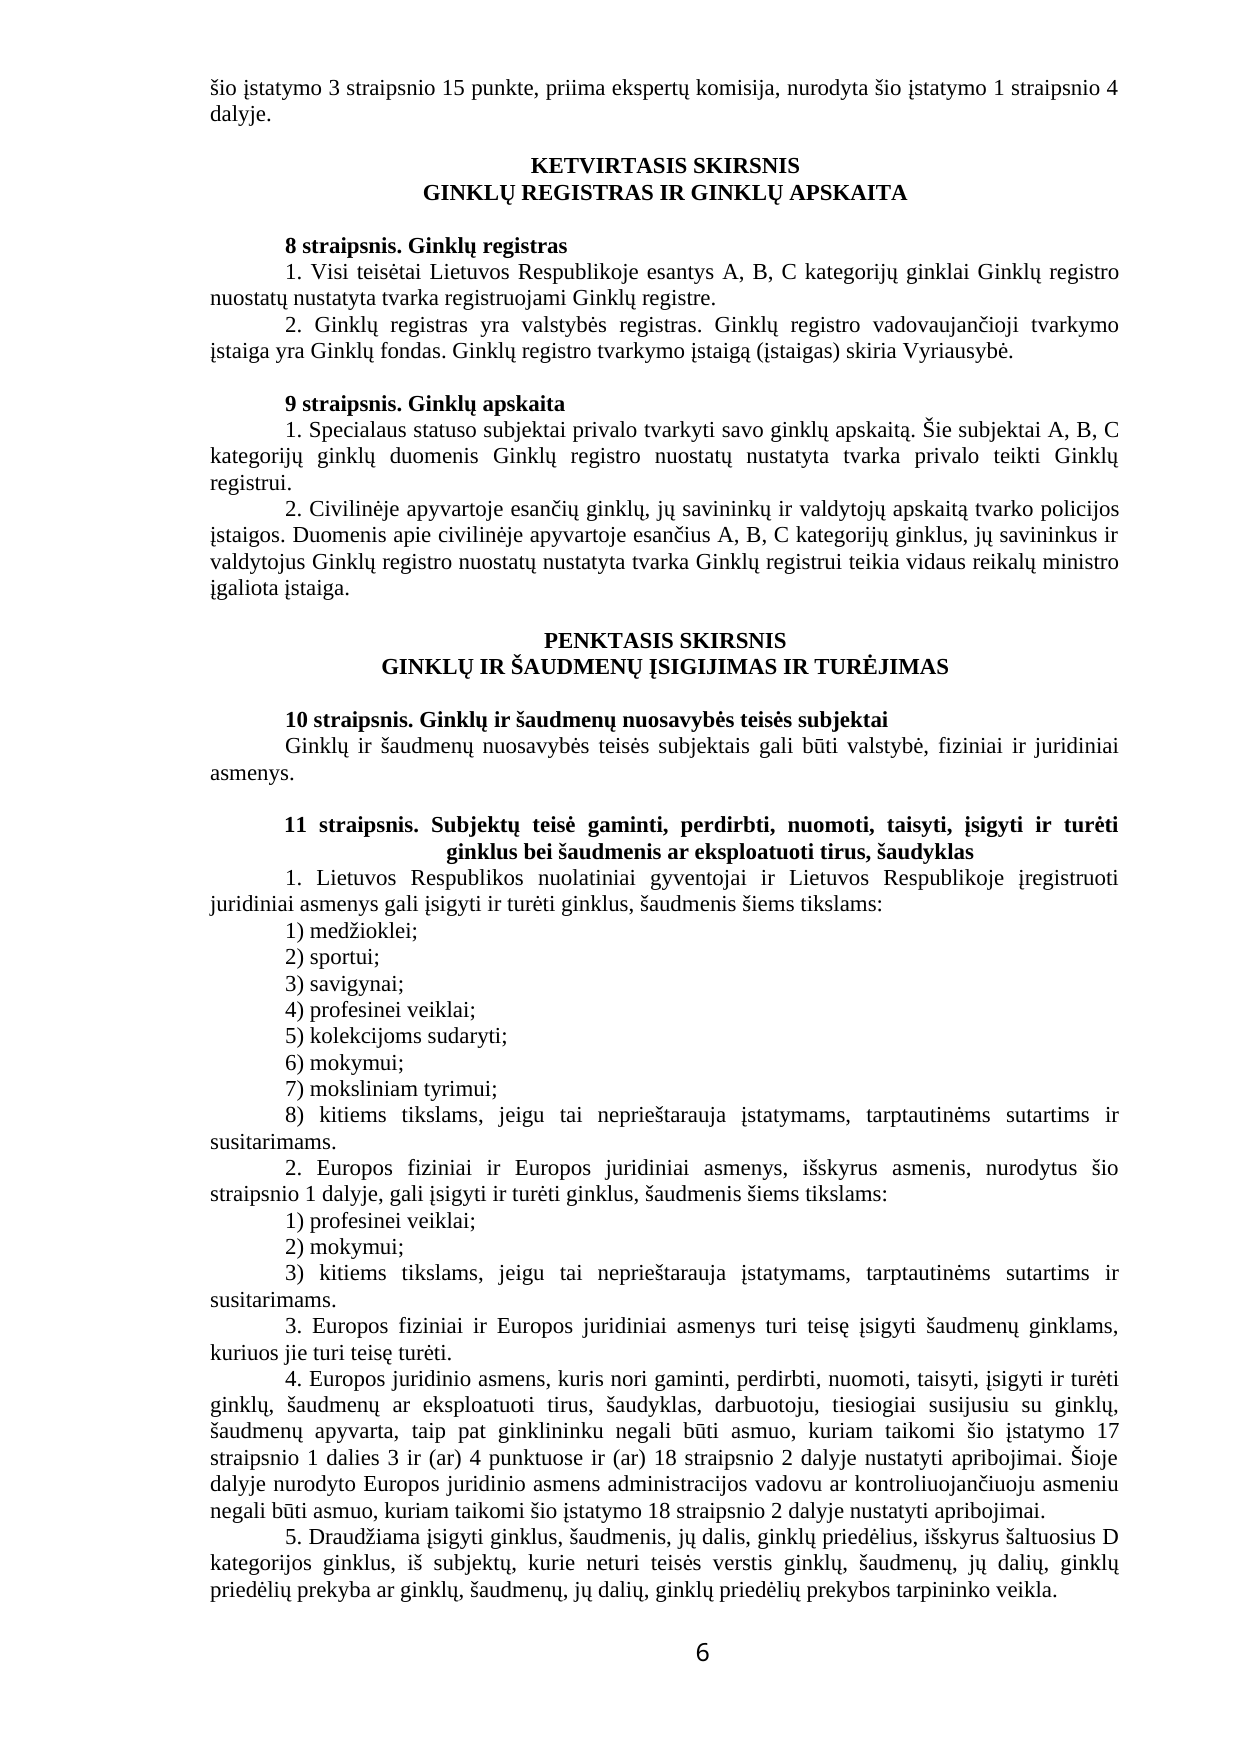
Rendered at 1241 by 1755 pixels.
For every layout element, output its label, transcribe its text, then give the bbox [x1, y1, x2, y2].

text 4) profesinei veiklai; [210, 996, 1120, 1022]
text 8 straipsnis. Ginklų registras [210, 232, 1120, 258]
text 11 straipsnis. Subjektų teisė gaminti, perdirbti, nuomoti, taisyti, įsigyti ir turėti ginklus bei šaudmenis ar eksploatuoti tirus, šaudyklas [284, 811, 1120, 864]
text 2) sportui; [210, 943, 1120, 969]
text 3) kitiems tikslams, jeigu tai neprieštarauja įstatymams, tarptautinėms sutartims ir susitarimams. [210, 1259, 1120, 1312]
text 9 straipsnis. Ginklų apskaita [210, 390, 1120, 416]
text šio įstatymo 3 straipsnio 15 punkte, priima ekspertų komisija, nurodyta šio įstatymo 1 straipsnio 4 dalyje. [210, 73, 1120, 126]
text 1. Visi teisėtai Lietuvos Respublikoje esantys A, B, C kategorijų ginklai Ginklų registro nuostatų nustatyta tvarka registruojami Ginklų registre. [210, 258, 1120, 311]
text 2. Europos fiziniai ir Europos juridiniai asmenys, išskyrus asmenis, nurodytus šio straipsnio 1 dalyje, gali įsigyti ir turėti ginklus, šaudmenis šiems tikslams: [210, 1154, 1120, 1207]
text 1) profesinei veiklai; [210, 1207, 1120, 1233]
text 1. Lietuvos Respublikos nuolatiniai gyventojai ir Lietuvos Respublikoje įregistruoti juridiniai asmenys gali įsigyti ir turėti ginklus, šaudmenis šiems tikslams: [210, 864, 1120, 917]
text 4. Europos juridinio asmens, kuris nori gaminti, perdirbti, nuomoti, taisyti, įsigyti ir turėti ginklų, šaudmenų ar eksploatuoti tirus, šaudyklas, darbuotoju, tiesiogiai susijusiu su ginklų, šaudmenų apyvarta, taip pat ginklininku negali būti asmuo, kuriam taikomi šio įstatymo 17 straipsnio 1 dalies 3 ir (ar) 4 punktuose ir (ar) 18 straipsnio 2 dalyje nustatyti apribojimai. Šioje dalyje nurodyto Europos juridinio asmens administracijos vadovu ar kontroliuojančiuoju asmeniu negali būti asmuo, kuriam taikomi šio įstatymo 18 straipsnio 2 dalyje nustatyti apribojimai. [210, 1365, 1120, 1523]
text 6) mokymui; [210, 1049, 1120, 1075]
text 2) mokymui; [210, 1233, 1120, 1259]
text 8) kitiems tikslams, jeigu tai neprieštarauja įstatymams, tarptautinėms sutartims ir susitarimams. [210, 1101, 1120, 1154]
text 1. Specialaus statuso subjektai privalo tvarkyti savo ginklų apskaitą. Šie subjektai A, B, C kategorijų ginklų duomenis Ginklų registro nuostatų nustatyta tvarka privalo teikti Ginklų registrui. [210, 416, 1120, 495]
text 10 straipsnis. Ginklų ir šaudmenų nuosavybės teisės subjektai [210, 706, 1120, 732]
text Ginklų ir šaudmenų nuosavybės teisės subjektais gali būti valstybė, fiziniai ir juridiniai asmenys. [210, 732, 1120, 785]
text 3) savigynai; [210, 969, 1120, 996]
subtitle Ginklų registras ir Ginklų APSKAITA [210, 179, 1120, 205]
text 5. Draudžiama įsigyti ginklus, šaudmenis, jų dalis, ginklų priedėlius, išskyrus šaltuosius D kategorijos ginklus, iš subjektų, kurie neturi teisės verstis ginklų, šaudmenų, jų dalių, ginklų priedėlių prekyba ar ginklų, šaudmenų, jų dalių, ginklų priedėlių prekybos tarpininko veikla. [210, 1523, 1120, 1602]
text 2. Civilinėje apyvartoje esančių ginklų, jų savininkų ir valdytojų apskaitą tvarko policijos įstaigos. Duomenis apie civilinėje apyvartoje esančius A, B, C kategorijų ginklus, jų savininkus ir valdytojus Ginklų registro nuostatų nustatyta tvarka Ginklų registrui teikia vidaus reikalų ministro įgaliota įstaiga. [210, 495, 1120, 601]
text GINKLų IR ŠAUDMENų įSIgijimas IR TURĖJIMAS [210, 653, 1120, 680]
subtitle PENKTASIS SKIRSNIS [210, 627, 1120, 653]
text 7) moksliniam tyrimui; [210, 1075, 1120, 1101]
text 5) kolekcijoms sudaryti; [210, 1022, 1120, 1049]
text 3. Europos fiziniai ir Europos juridiniai asmenys turi teisę įsigyti šaudmenų ginklams, kuriuos jie turi teisę turėti. [210, 1312, 1120, 1365]
text 2. Ginklų registras yra valstybės registras. Ginklų registro vadovaujančioji tvarkymo įstaiga yra Ginklų fondas. Ginklų registro tvarkymo įstaigą (įstaigas) skiria Vyriausybė. [210, 311, 1120, 363]
subtitle KETVIRTASIS SKIRSNIS [210, 153, 1120, 179]
text 1) medžioklei; [210, 917, 1120, 943]
